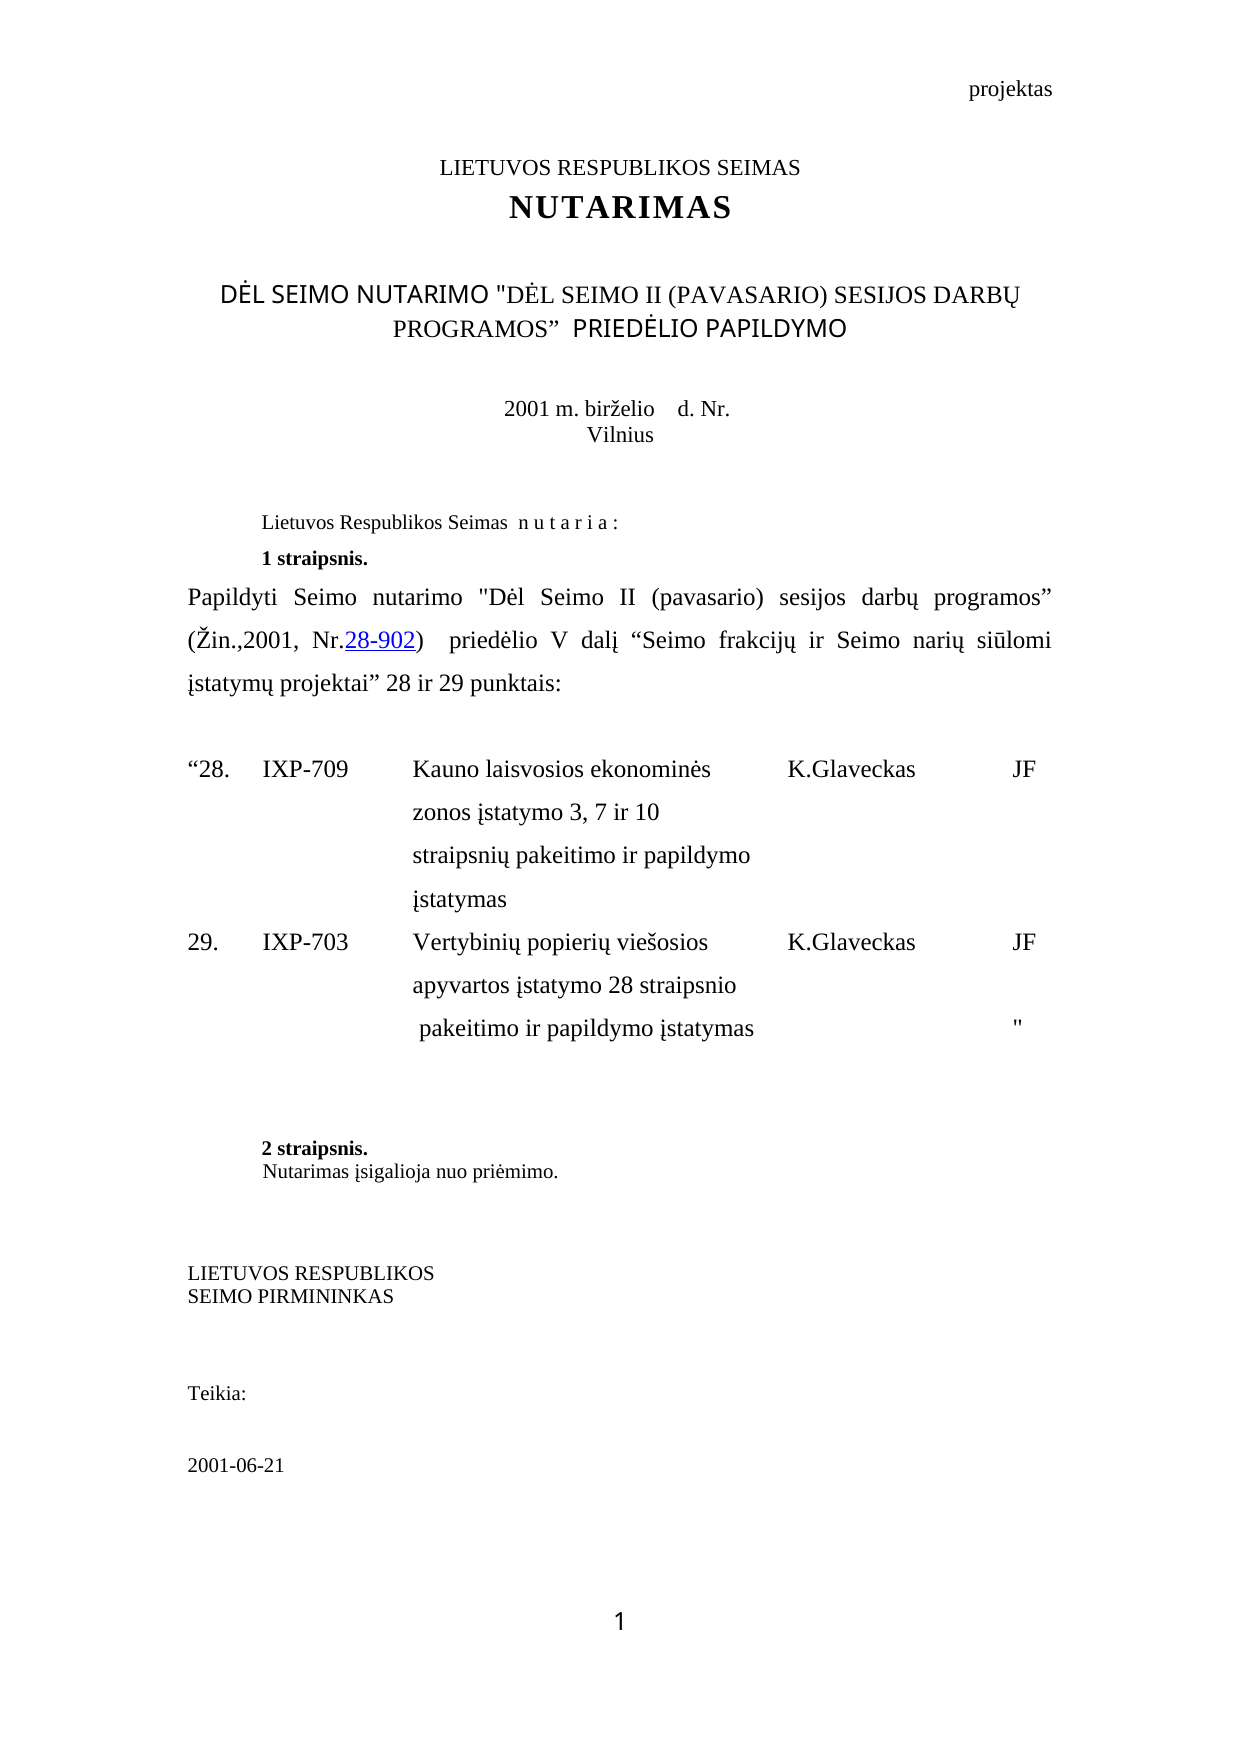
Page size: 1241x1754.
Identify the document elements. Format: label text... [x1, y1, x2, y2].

text NUTARIMAS [187, 188, 1053, 226]
text straipsnių pakeitimo ir papildymo [337, 841, 1053, 869]
text SEIMO PIRMININKAS [187, 1284, 1053, 1308]
text 2001 m. birželio d. Nr. Vilnius [187, 395, 1053, 447]
text 1 straipsnis. [187, 546, 1053, 570]
text apyvartos įstatymo 28 straipsnio [337, 970, 1053, 999]
text DĖL SEIMO NUTARIMO "DĖL SEIMO II (PAVASARIO) SESIJOS DARBŲ PROGRAMOS” PRIEDĖLIO PAPILDYMO [187, 276, 1053, 344]
text projektas [187, 75, 1053, 101]
text Teikia: [187, 1381, 1053, 1405]
text Papildyti Seimo nutarimo "Dėl Seimo II (pavasario) sesijos darbų programos” (Žin.,2001, Nr.28-902) priedėlio V dalį “Seimo frakcijų ir Seimo narių siūlomi įstatymų projektai” 28 ir 29 punktais: [187, 582, 1053, 697]
text 29. IXP-703 Vertybinių popierių viešosios K.Glaveckas JF [187, 927, 1053, 956]
text Nutarimas įsigalioja nuo priėmimo. [187, 1159, 1053, 1183]
text 2 straipsnis. [187, 1135, 1053, 1159]
text pakeitimo ir papildymo įstatymas " [337, 1013, 1053, 1042]
text Lietuvos Respublikos Seimas n u t a r i a : [187, 510, 1053, 534]
text “28. IXP-709 Kauno laisvosios ekonominės K.Glaveckas JF [187, 754, 1053, 783]
text 2001-06-21 [187, 1453, 1053, 1477]
text LIETUVOS RESPUBLIKOS [187, 1260, 1053, 1284]
text zonos įstatymo 3, 7 ir 10 [337, 797, 1053, 826]
text įstatymas [337, 884, 1053, 912]
text LIETUVOS RESPUBLIKOS SEIMAS [187, 154, 1053, 180]
